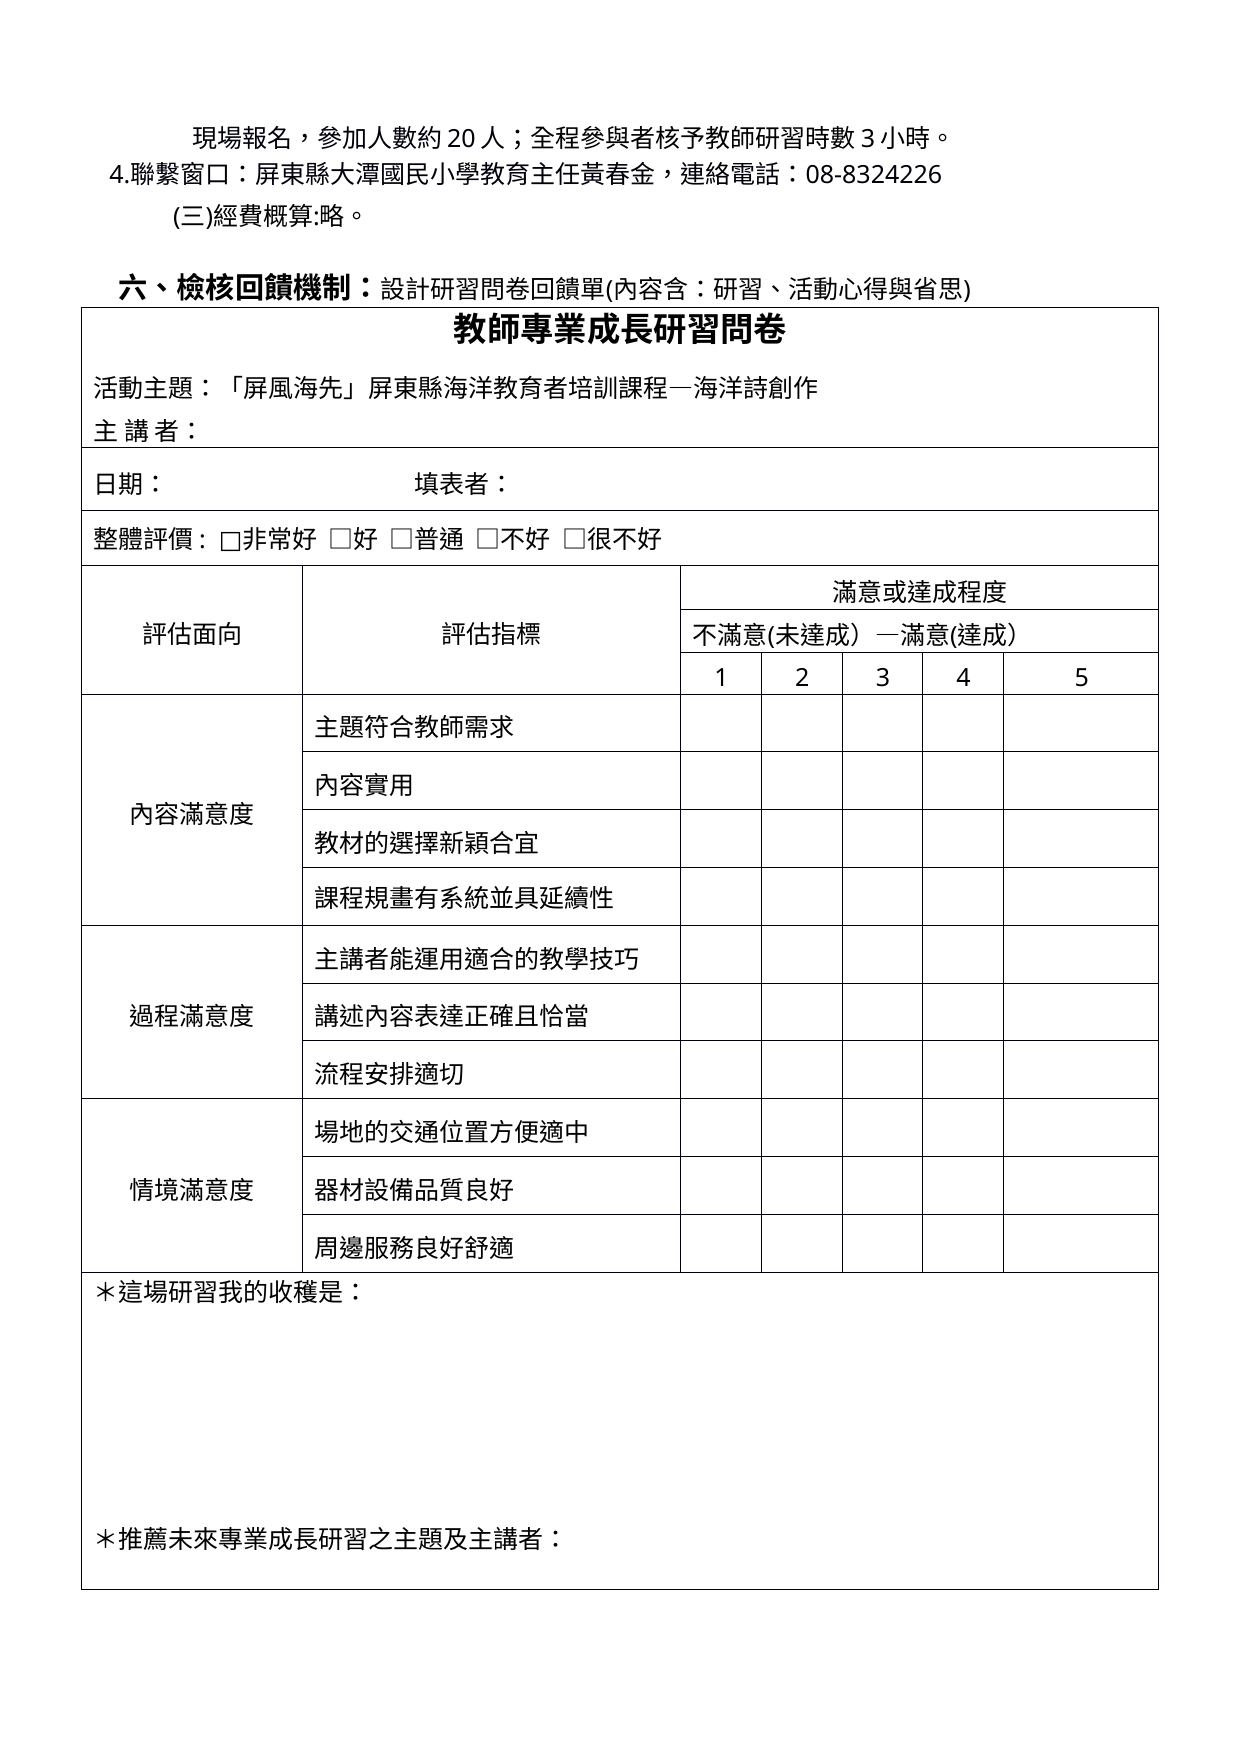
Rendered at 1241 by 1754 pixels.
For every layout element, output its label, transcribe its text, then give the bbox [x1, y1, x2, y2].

table_cell [681, 752, 761, 809]
table_cell [1004, 1215, 1158, 1272]
text 現場報名，參加人數約20人；全程參與者核予教師研習時數3小時。 [44, 118, 1122, 154]
table_cell [843, 926, 922, 982]
table_cell [923, 926, 1003, 982]
table_cell [681, 868, 761, 925]
table_cell [762, 695, 842, 751]
table_cell 4 [923, 653, 1003, 693]
table_cell [1004, 1099, 1158, 1156]
table_cell 1 [681, 653, 761, 693]
table_cell [843, 1215, 922, 1272]
table_cell [681, 810, 761, 867]
table_cell 5 [1004, 653, 1158, 693]
table_cell 滿意或達成程度 [681, 566, 1158, 608]
table_cell 3 [843, 653, 922, 693]
table_cell [681, 984, 761, 1040]
text 六、檢核回饋機制：設計研習問卷回饋單(內容含：研習、活動心得與省思) [118, 265, 1122, 307]
table_header 教師專業成長研習問卷 活動主題：「屏風海先」屏東縣海洋教育者培訓課程―海洋詩創作 主 講 者： [82, 308, 1158, 447]
table_cell [923, 1215, 1003, 1272]
table_cell [762, 984, 842, 1040]
table_cell 整體評價 : □非常好 □好 □普通 □不好 □很不好 [82, 511, 1158, 565]
table_cell [1004, 926, 1158, 982]
table_cell 周邊服務良好舒適 [303, 1215, 680, 1272]
text (三)經費概算:略。 [173, 197, 1122, 233]
table_cell [1004, 752, 1158, 809]
table_cell 流程安排適切 [303, 1041, 680, 1098]
table_cell [681, 1215, 761, 1272]
table_cell [923, 1099, 1003, 1156]
table_cell [843, 810, 922, 867]
table_cell [923, 1157, 1003, 1214]
table_cell [923, 752, 1003, 809]
table_cell [1004, 868, 1158, 925]
table_cell [762, 926, 842, 982]
table_cell [762, 1215, 842, 1272]
table_cell [843, 984, 922, 1040]
table_cell [681, 695, 761, 751]
table_cell 評估面向 [82, 566, 302, 693]
table_cell [681, 1041, 761, 1098]
table_cell 評估指標 [303, 566, 680, 693]
table_cell [762, 1041, 842, 1098]
table_cell [843, 1041, 922, 1098]
table_cell [762, 752, 842, 809]
table_cell 情境滿意度 [82, 1099, 302, 1272]
table_cell [923, 810, 1003, 867]
table_cell 內容滿意度 [82, 695, 302, 925]
table_cell 教材的選擇新穎合宜 [303, 810, 680, 867]
table_cell 內容實用 [303, 752, 680, 809]
table_cell 主題符合教師需求 [303, 695, 680, 751]
table_cell [843, 752, 922, 809]
table_cell 課程規畫有系統並具延續性 [303, 868, 680, 925]
table_cell [762, 868, 842, 925]
table_cell 2 [762, 653, 842, 693]
table_cell ＊這場研習我的收穫是： ＊推薦未來專業成長研習之主題及主講者： [82, 1273, 1158, 1589]
text 4.聯繫窗口：屏東縣大潭國民小學教育主任黃春金，連絡電話：08-8324226 [44, 154, 1122, 191]
table_cell 過程滿意度 [82, 926, 302, 1098]
table_cell [923, 695, 1003, 751]
table_cell [1004, 695, 1158, 751]
table_cell [681, 1157, 761, 1214]
table_cell [1004, 1041, 1158, 1098]
table_cell [923, 868, 1003, 925]
table_cell [1004, 984, 1158, 1040]
table_cell 主講者能運用適合的教學技巧 [303, 926, 680, 982]
table_cell [681, 1099, 761, 1156]
table_cell 講述內容表達正確且恰當 [303, 984, 680, 1040]
table_cell [762, 810, 842, 867]
table_cell [1004, 1157, 1158, 1214]
table_cell [843, 1099, 922, 1156]
table_cell 日期： 填表者： [82, 448, 1158, 510]
table_cell [923, 1041, 1003, 1098]
table_cell [1004, 810, 1158, 867]
table_cell [923, 984, 1003, 1040]
table_cell [843, 695, 922, 751]
table_cell 場地的交通位置方便適中 [303, 1099, 680, 1156]
table_cell 不滿意(未達成）―滿意(達成） [681, 610, 1158, 652]
table_cell [843, 1157, 922, 1214]
table_cell [681, 926, 761, 982]
table_cell 器材設備品質良好 [303, 1157, 680, 1214]
table_cell [843, 868, 922, 925]
table_cell [762, 1157, 842, 1214]
table_cell [762, 1099, 842, 1156]
